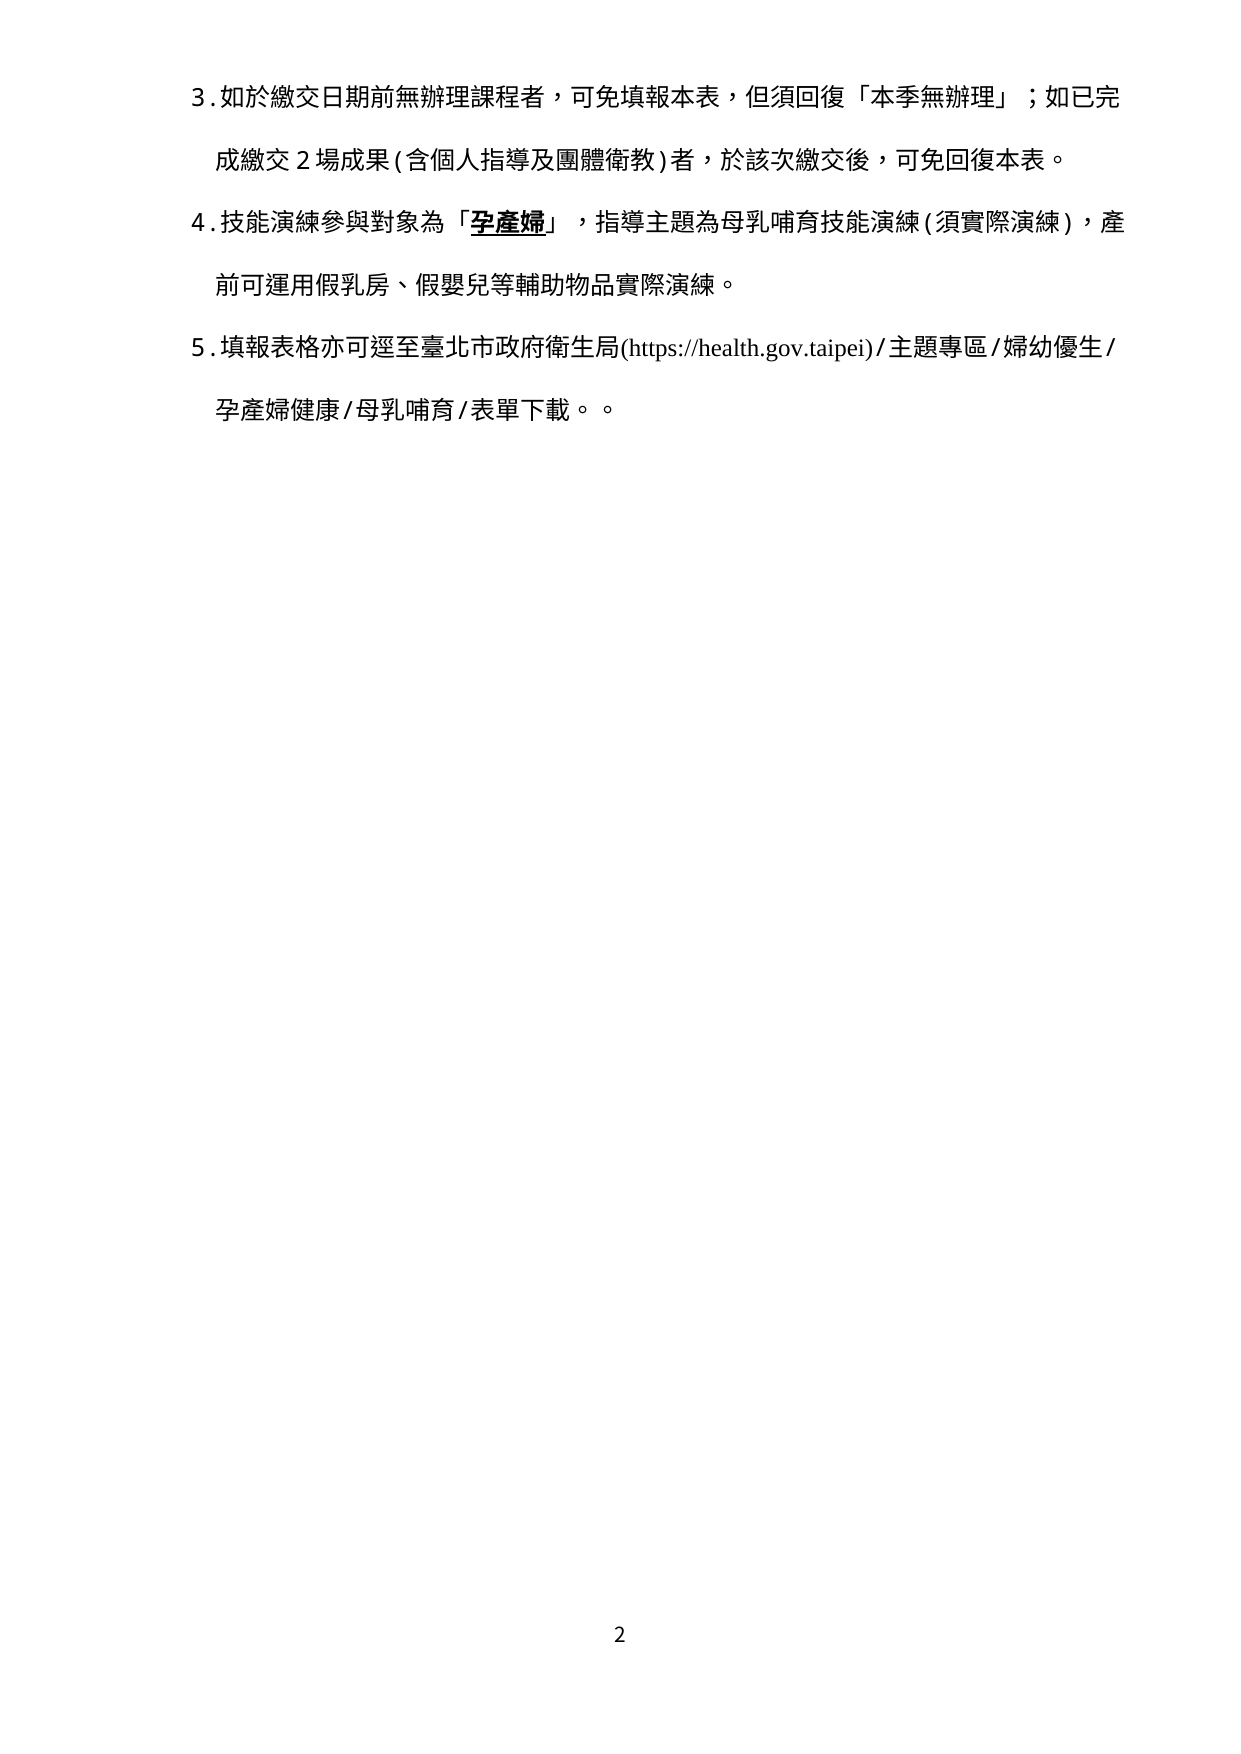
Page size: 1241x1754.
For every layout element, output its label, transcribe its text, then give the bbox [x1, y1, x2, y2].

text 3.如於繳交日期前無辦理課程者，可免填報本表，但須回復「本季無辦理」；如已完成繳交2場成果(含個人指導及團體衛教)者，於該次繳交後，可免回復本表。 [190, 54, 1128, 179]
text 5.填報表格亦可逕至臺北市政府衛生局(https://health.gov.taipei)/主題專區/婦幼優生/孕產婦健康/母乳哺育/表單下載。。 [190, 304, 1128, 429]
text 4.技能演練參與對象為「孕產婦」，指導主題為母乳哺育技能演練(須實際演練)，產前可運用假乳房、假嬰兒等輔助物品實際演練。 [190, 179, 1128, 304]
